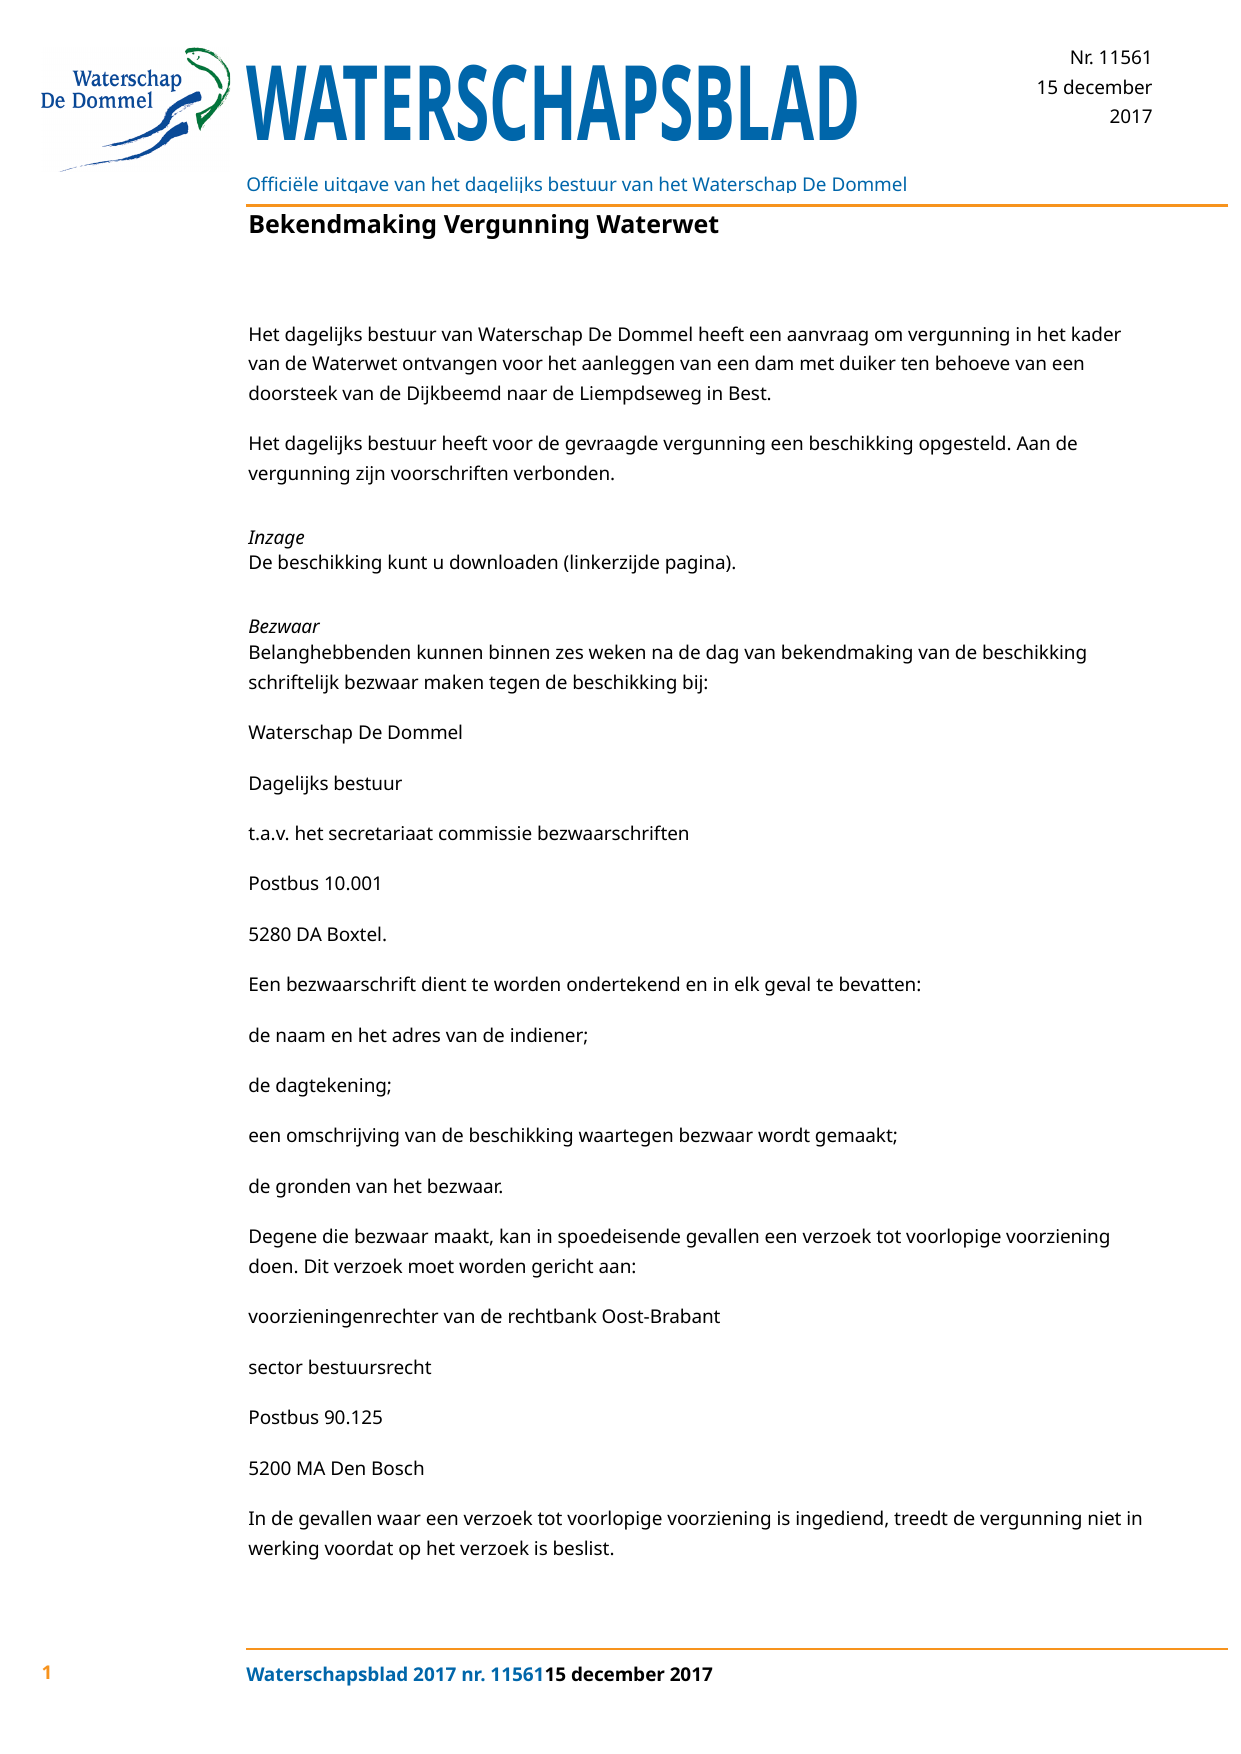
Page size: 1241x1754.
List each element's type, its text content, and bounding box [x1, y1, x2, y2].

text de gronden van het bezwaar. [248, 1173, 1152, 1199]
text De beschikking kunt u downloaden (linkerzijde pagina). [248, 549, 1152, 575]
text Postbus 90.125 [248, 1404, 1152, 1430]
text Het dagelijks bestuur van Waterschap De Dommel heeft een aanvraag om vergunning in het kader van de Waterwet ontvangen voor het aanleggen van een dam met duiker ten behoeve van een doorsteek van de Dijkbeemd naar de Liempdseweg in Best. [248, 321, 1152, 406]
text Dagelijks bestuur [248, 770, 1152, 795]
text Postbus 10.001 [248, 871, 1152, 896]
text een omschrijving van de beschikking waartegen bezwaar wordt gemaakt; [248, 1123, 1152, 1148]
text 5280 DA Boxtel. [248, 921, 1152, 947]
text Bezwaar [248, 613, 1152, 639]
text Een bezwaarschrift dient te worden ondertekend en in elk geval te bevatten: [248, 971, 1152, 997]
text Het dagelijks bestuur heeft voor de gevraagde vergunning een beschikking opgesteld. Aan de vergunning zijn voorschriften verbonden. [248, 430, 1152, 486]
text In de gevallen waar een verzoek tot voorlopige voorziening is ingediend, treedt de vergunning niet in werking voordat op het verzoek is beslist. [248, 1505, 1152, 1560]
text sector bestuursrecht [248, 1354, 1152, 1379]
text de dagtekening; [248, 1072, 1152, 1098]
text Waterschap De Dommel [248, 719, 1152, 745]
picture [41, 47, 231, 172]
text voorzieningenrechter van de rechtbank Oost-Brabant [248, 1303, 1152, 1329]
text t.a.v. het secretariaat commissie bezwaarschriften [248, 820, 1152, 846]
text Bekendmaking Vergunning Waterwet [248, 207, 1152, 241]
text 5200 MA Den Bosch [248, 1455, 1152, 1480]
text Degene die bezwaar maakt, kan in spoedeisende gevallen een verzoek tot voorlopige voorziening doen. Dit verzoek moet worden gericht aan: [248, 1223, 1152, 1279]
text de naam en het adres van de indiener; [248, 1022, 1152, 1047]
text Belanghebbenden kunnen binnen zes weken na de dag van bekendmaking van de beschikking schriftelijk bezwaar maken tegen de beschikking bij: [248, 639, 1152, 694]
text Inzage [248, 524, 1152, 549]
